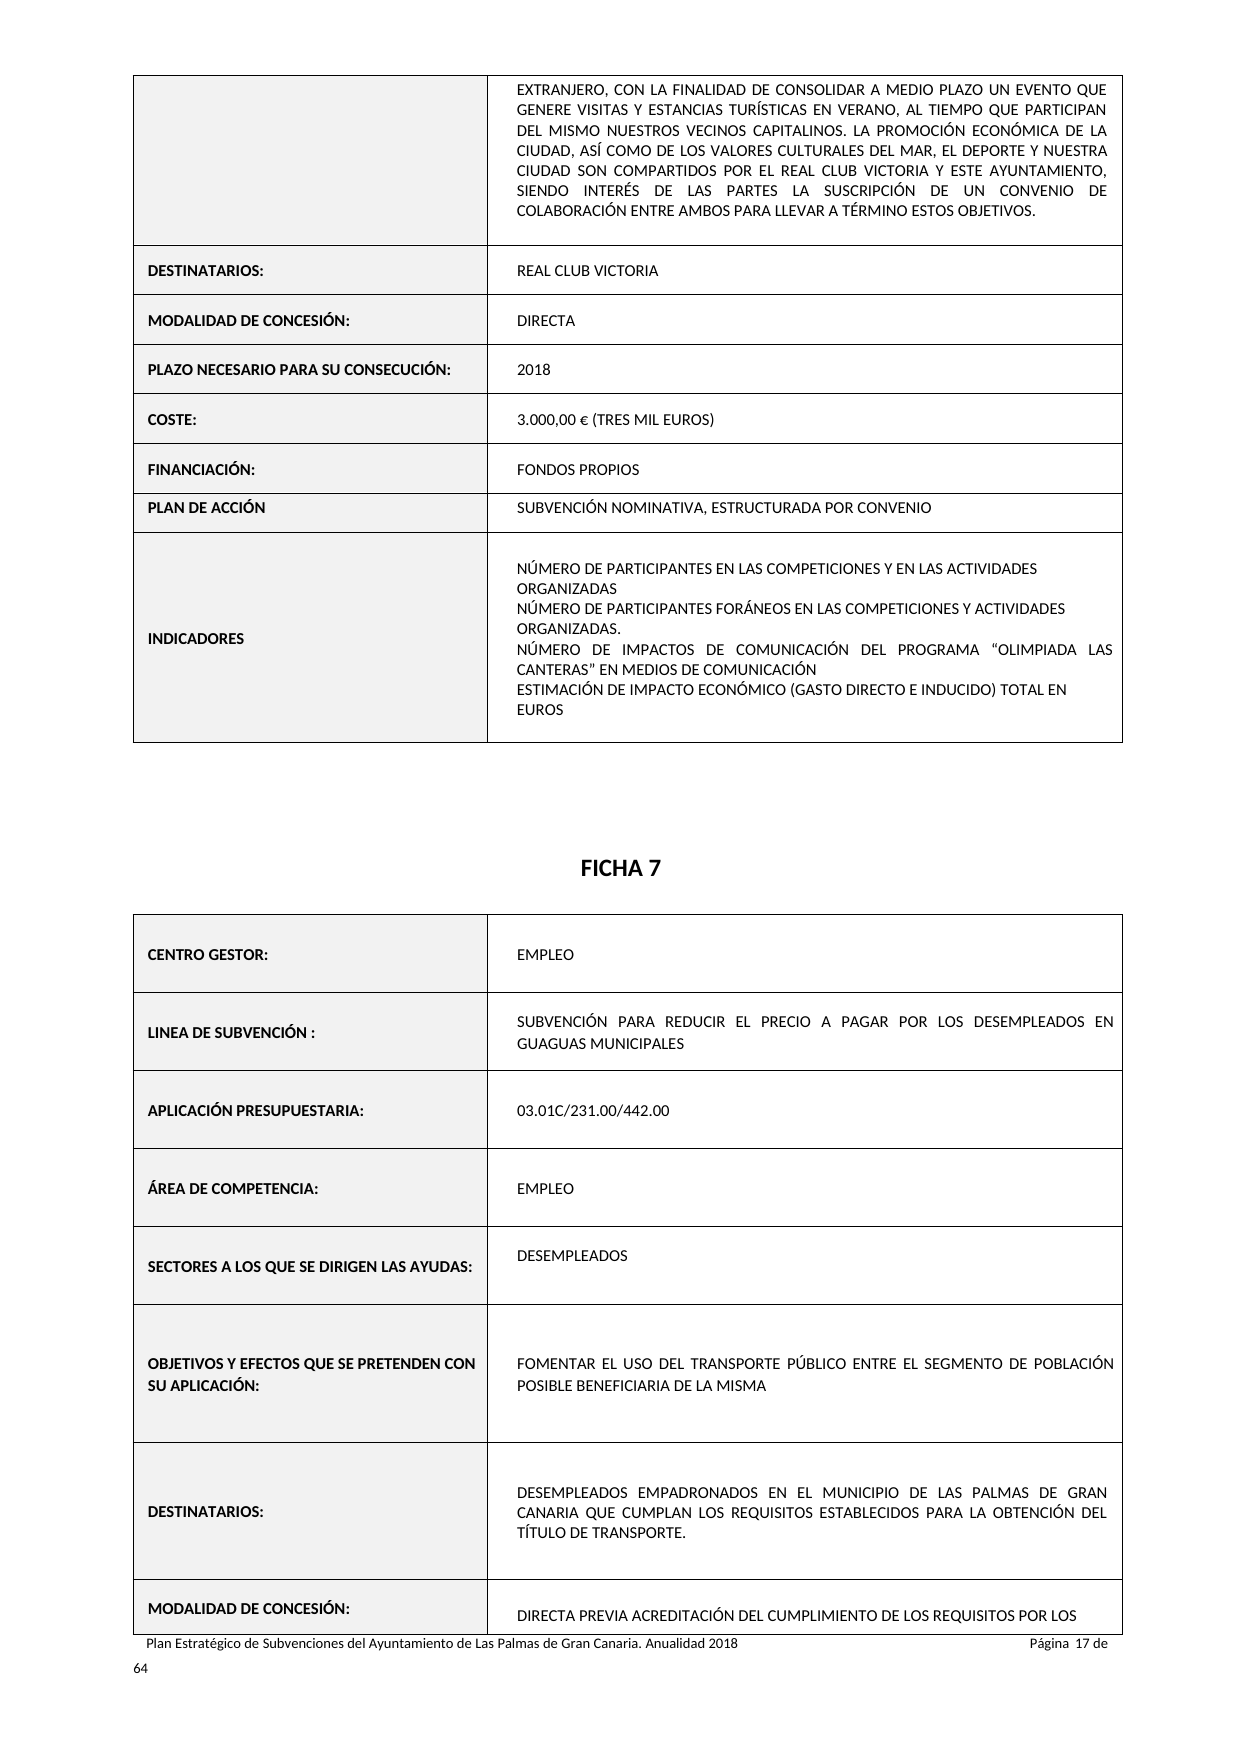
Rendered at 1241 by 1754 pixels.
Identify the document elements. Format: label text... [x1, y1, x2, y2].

table_cell INDICADORES [134, 533, 487, 742]
table_cell SUBVENCIÓN NOMINATIVA, ESTRUCTURADA POR CONVENIO [488, 494, 1122, 532]
table_cell ÁREA DE COMPETENCIA: [134, 1149, 487, 1226]
table_cell FINANCIACIÓN: [134, 444, 487, 492]
table_cell DESEMPLEADOS [488, 1227, 1122, 1304]
table_cell EMPLEO [488, 1149, 1122, 1226]
table_cell SECTORES A LOS QUE SE DIRIGEN LAS AYUDAS: [134, 1227, 487, 1304]
table_cell 3.000,00 € (TRES MIL EUROS) [488, 394, 1122, 443]
table_header EMPLEO [488, 915, 1122, 992]
table_cell FOMENTAR EL USO DEL TRANSPORTE PÚBLICO ENTRE EL SEGMENTO DE POBLACIÓN POSIBLE BENEFICIARIA DE LA MISMA [488, 1305, 1122, 1442]
table_cell REAL CLUB VICTORIA [488, 246, 1122, 294]
table_cell DESEMPLEADOS EMPADRONADOS EN EL MUNICIPIO DE LAS PALMAS DE GRAN CANARIA QUE CUMPLAN LOS REQUISITOS ESTABLECIDOS PARA LA OBTENCIÓN DEL TÍTULO DE TRANSPORTE. [488, 1443, 1122, 1579]
table_cell DIRECTA [488, 295, 1122, 344]
table_cell PLAZO NECESARIO PARA SU CONSECUCIÓN: [134, 345, 487, 393]
table_cell PLAN DE ACCIÓN [134, 494, 487, 532]
table_cell APLICACIÓN PRESUPUESTARIA: [134, 1071, 487, 1148]
table_cell DESTINATARIOS: [134, 1443, 487, 1579]
table_cell SUBVENCIÓN PARA REDUCIR EL PRECIO A PAGAR POR LOS DESEMPLEADOS EN GUAGUAS MUNICIPALES [488, 993, 1122, 1070]
table_cell OBJETIVOS Y EFECTOS QUE SE PRETENDEN CON SU APLICACIÓN: [134, 1305, 487, 1442]
table_cell DESTINATARIOS: [134, 246, 487, 294]
table_cell FONDOS PROPIOS [488, 444, 1122, 492]
table_cell DIRECTA PREVIA ACREDITACIÓN DEL CUMPLIMIENTO DE LOS REQUISITOS POR LOS [488, 1580, 1122, 1634]
table_cell NÚMERO DE PARTICIPANTES EN LAS COMPETICIONES Y EN LAS ACTIVIDADES ORGANIZADAS NÚMERO DE PARTICIPANTES FORÁNEOS EN LAS COMPETICIONES Y ACTIVIDADES ORGANIZADAS. NÚMERO DE IMPACTOS DE COMUNICACIÓN DEL PROGRAMA “OLIMPIADA LAS CANTERAS” EN MEDIOS DE COMUNICACIÓN ESTIMACIÓN DE IMPACTO ECONÓMICO (GASTO DIRECTO E INDUCIDO) TOTAL EN EUROS [488, 533, 1122, 742]
table_cell 2018 [488, 345, 1122, 393]
table_cell MODALIDAD DE CONCESIÓN: [134, 295, 487, 344]
table_cell MODALIDAD DE CONCESIÓN: [134, 1580, 487, 1634]
table_header CENTRO GESTOR: [134, 915, 487, 992]
table_cell [134, 76, 487, 244]
table_cell COSTE: [134, 394, 487, 443]
subtitle FICHA 7 [581, 852, 1108, 882]
table_cell 03.01C/231.00/442.00 [488, 1071, 1122, 1148]
table_cell EXTRANJERO, CON LA FINALIDAD DE CONSOLIDAR A MEDIO PLAZO UN EVENTO QUE GENERE VISITAS Y ESTANCIAS TURÍSTICAS EN VERANO, AL TIEMPO QUE PARTICIPAN DEL MISMO NUESTROS VECINOS CAPITALINOS. LA PROMOCIÓN ECONÓMICA DE LA CIUDAD, ASÍ COMO DE LOS VALORES CULTURALES DEL MAR, EL DEPORTE Y NUESTRA CIUDAD SON COMPARTIDOS POR EL REAL CLUB VICTORIA Y ESTE AYUNTAMIENTO, SIENDO INTERÉS DE LAS PARTES LA SUSCRIPCIÓN DE UN CONVENIO DE COLABORACIÓN ENTRE AMBOS PARA LLEVAR A TÉRMINO ESTOS OBJETIVOS. [488, 76, 1122, 244]
table_cell LINEA DE SUBVENCIÓN : [134, 993, 487, 1070]
